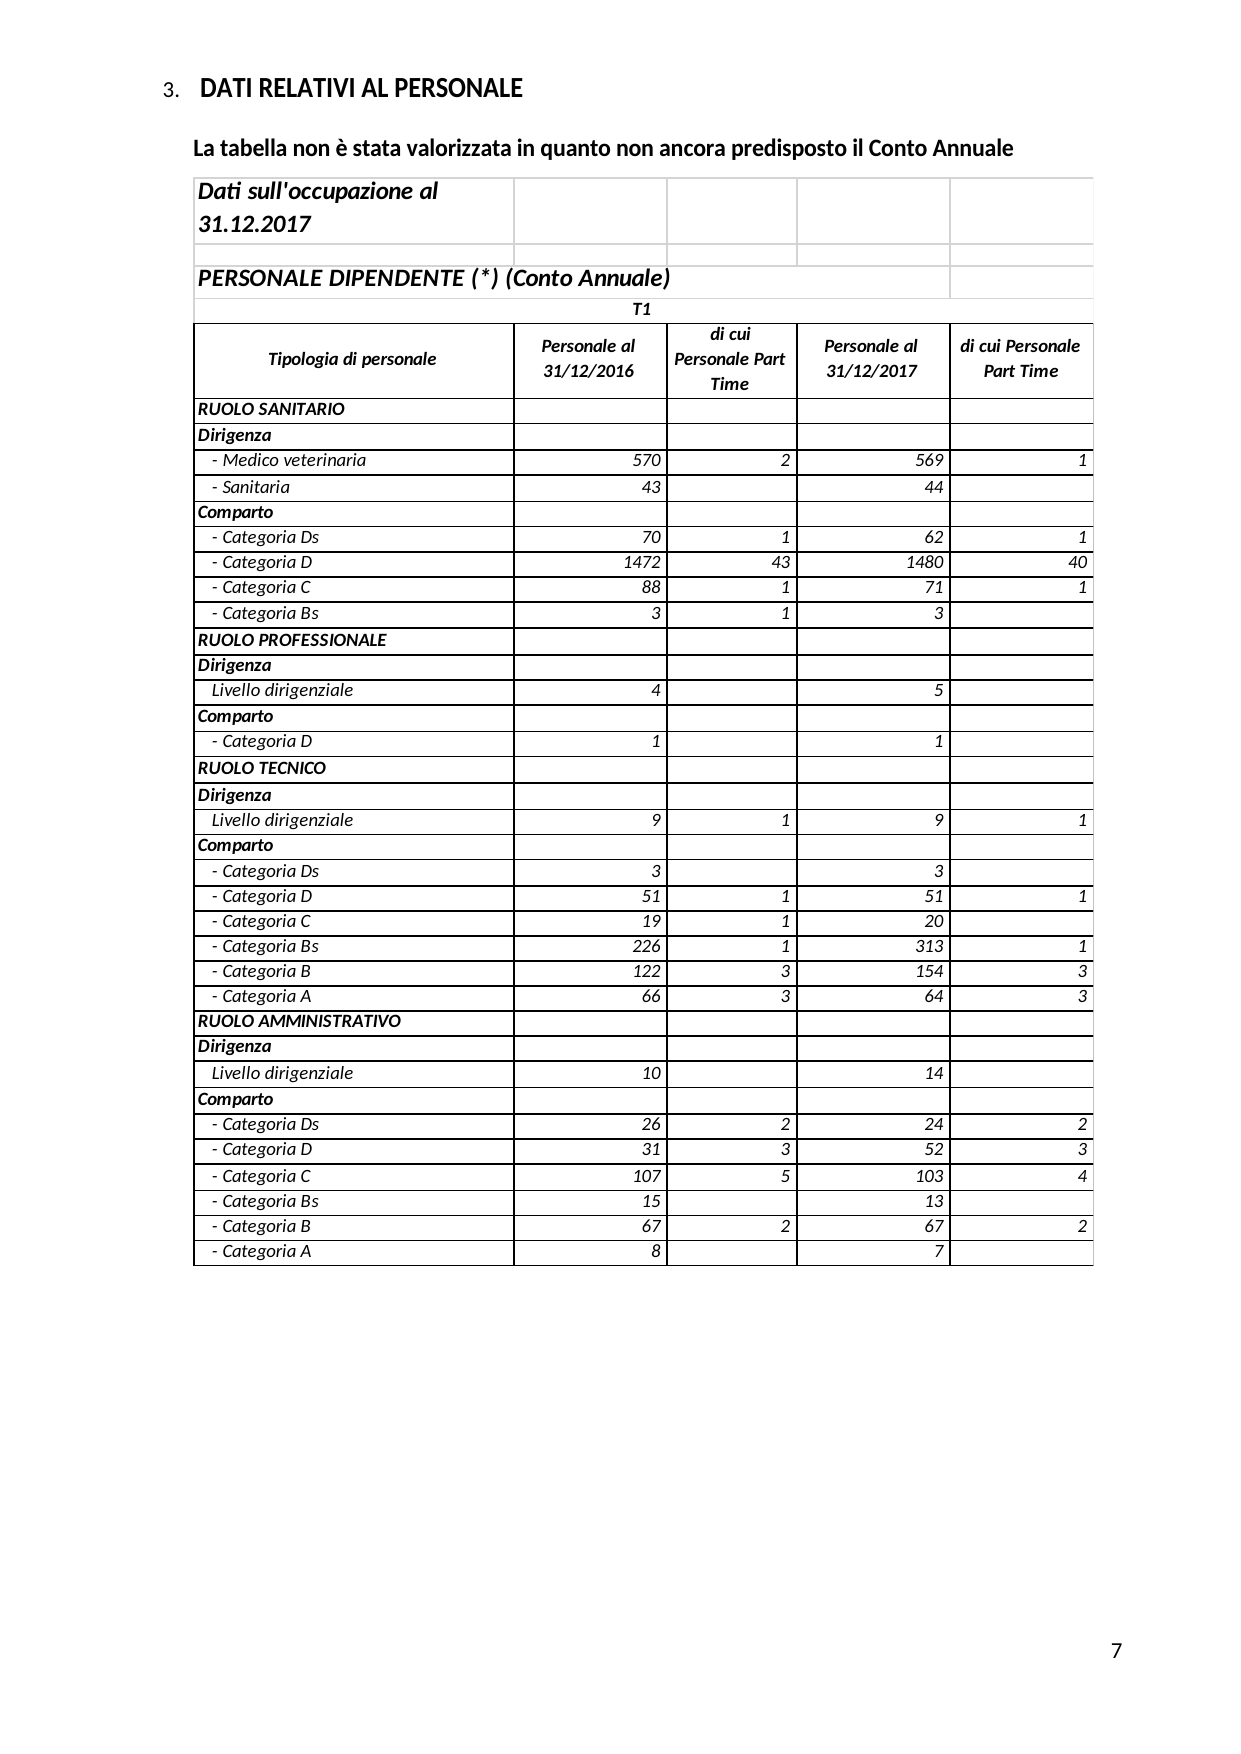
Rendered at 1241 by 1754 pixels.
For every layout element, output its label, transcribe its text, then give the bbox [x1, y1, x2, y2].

list DATI RELATIVI AL PERSONALE [162, 74, 1122, 103]
text La tabella non è stata valorizzata in quanto non ancora predisposto il Conto Annuale [193, 132, 1122, 162]
